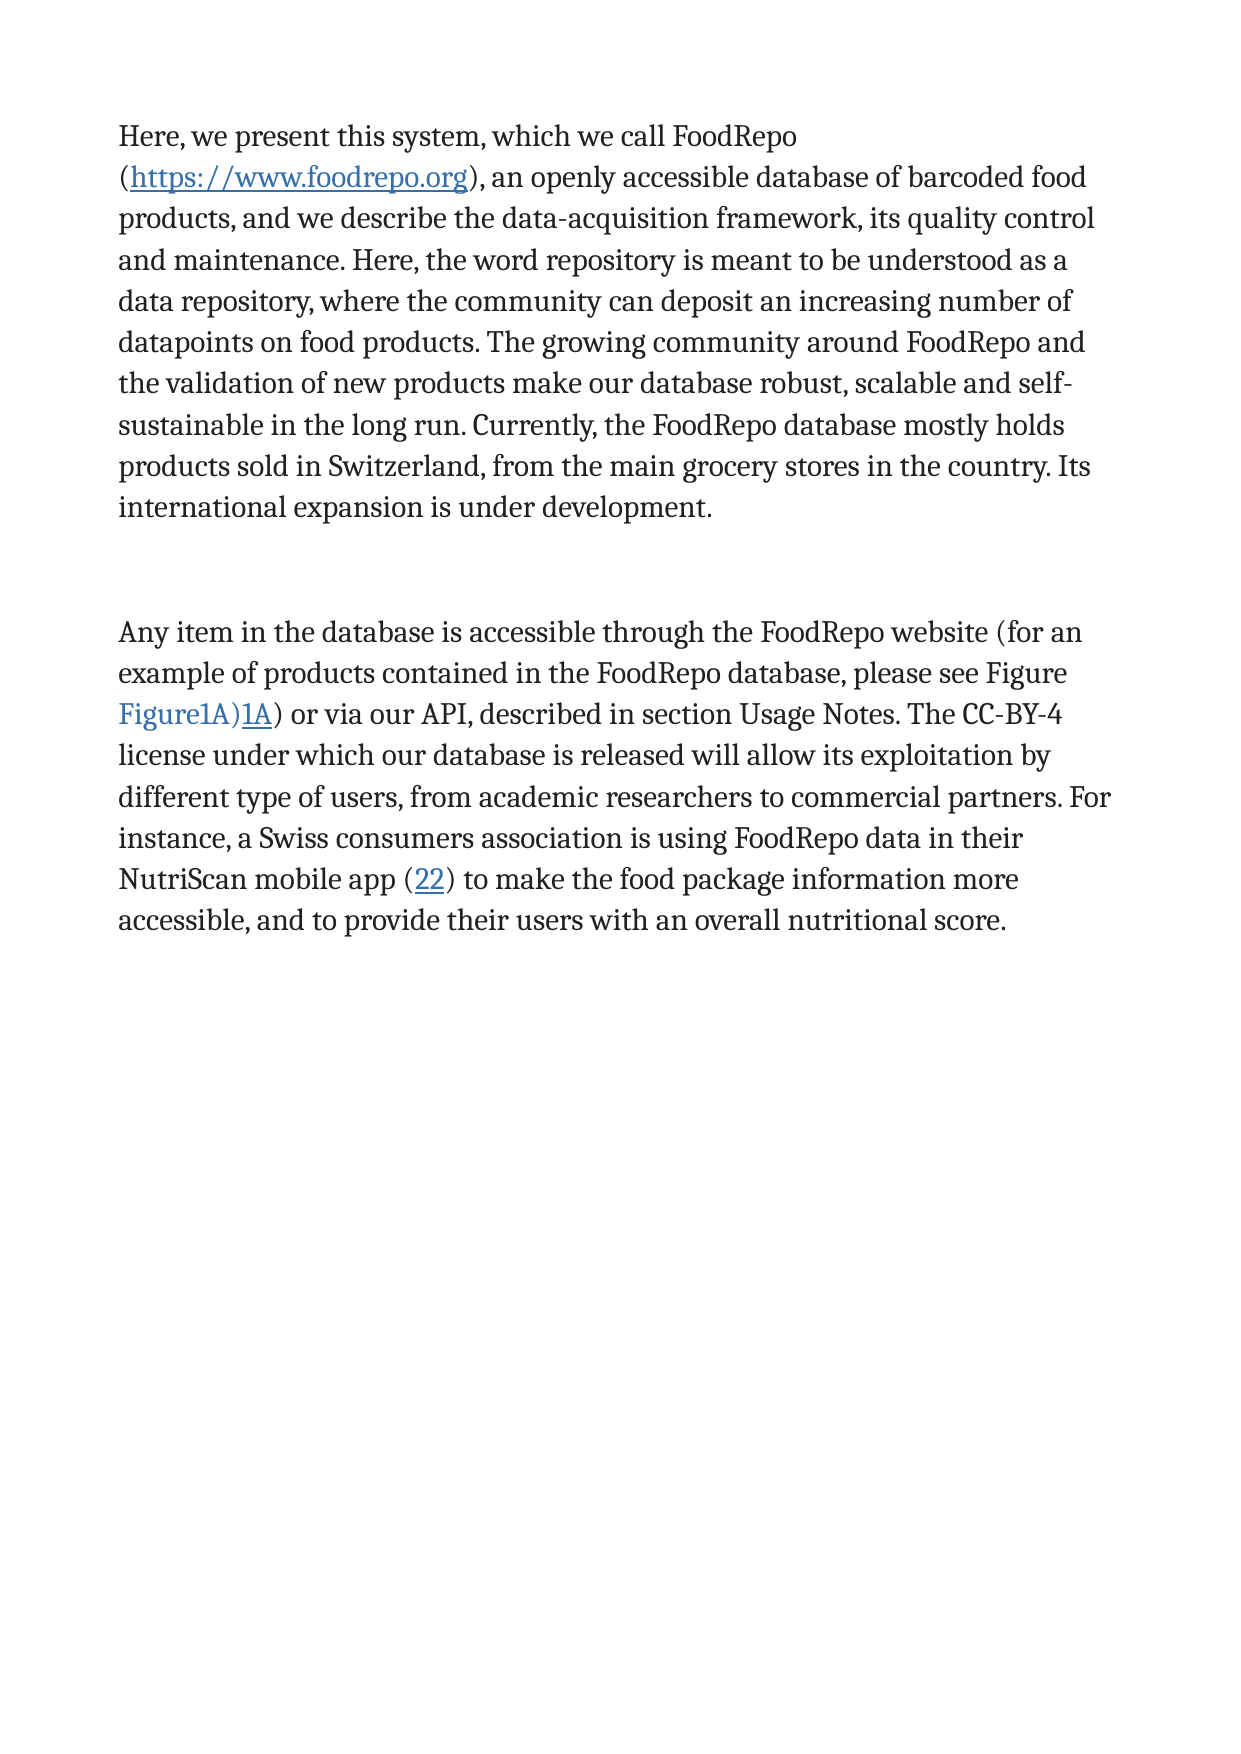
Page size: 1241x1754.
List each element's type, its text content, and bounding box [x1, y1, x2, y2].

text Here, we present this system, which we call FoodRepo (https://www.foodrepo.org), an openly accessible database of barcoded food products, and we describe the data-acquisition framework, its quality control and maintenance. Here, the word repository is meant to be understood as a data repository, where the community can deposit an increasing number of datapoints on food products. The growing community around FoodRepo and the validation of new products make our database robust, scalable and self-sustainable in the long run. Currently, the FoodRepo database mostly holds products sold in Switzerland, from the main grocery stores in the country. Its international expansion is under development. [118, 118, 1122, 525]
text Any item in the database is accessible through the FoodRepo website (for an example of products contained in the FoodRepo database, please see Figure ​Figure1A)1A) or via our API, described in section Usage Notes. The CC-BY-4 license under which our database is released will allow its exploitation by different type of users, from academic researchers to commercial partners. For instance, a Swiss consumers association is using FoodRepo data in their NutriScan mobile app (22) to make the food package information more accessible, and to provide their users with an overall nutritional score. [118, 614, 1122, 939]
